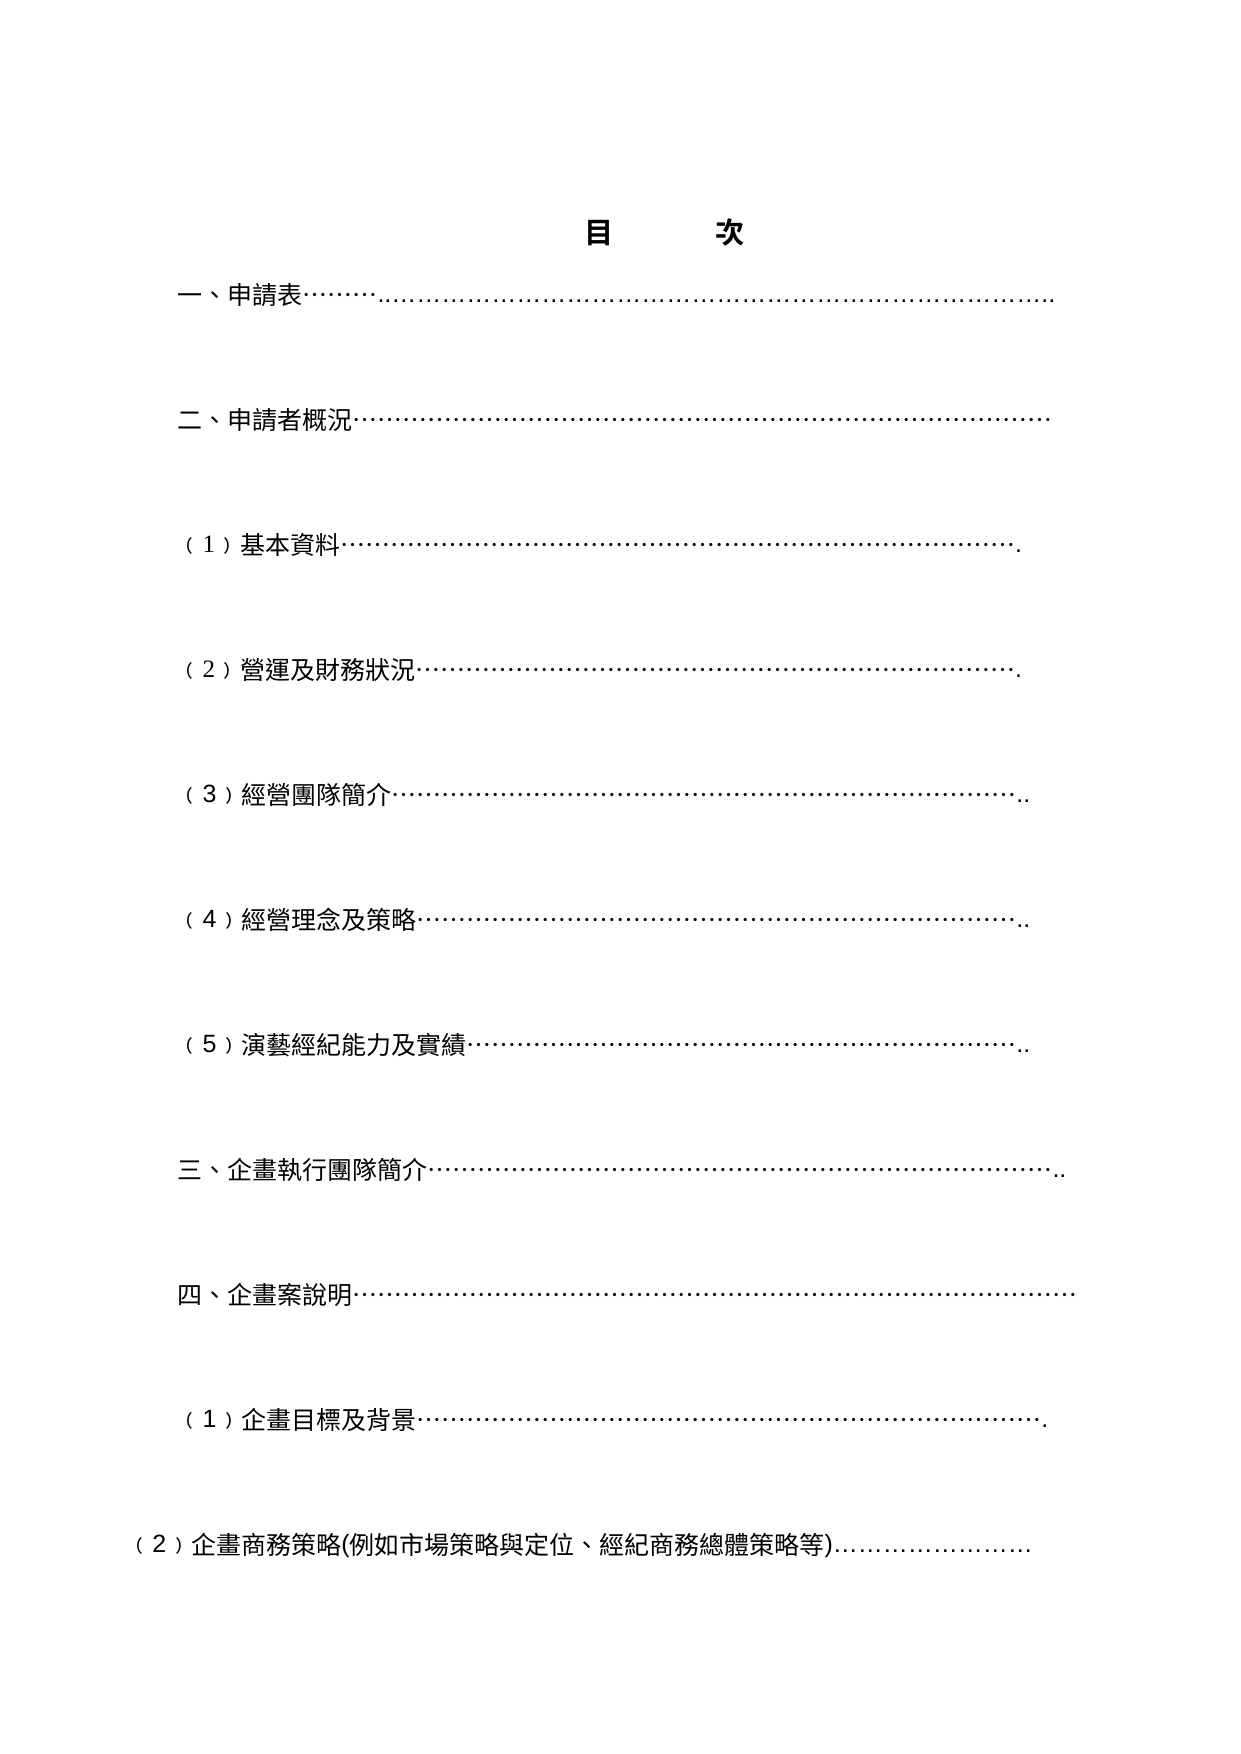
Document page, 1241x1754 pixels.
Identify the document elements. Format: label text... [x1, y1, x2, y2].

text 目 次 [177, 189, 1152, 252]
list 演藝經紀能力及實績………………………………………………………….. [177, 1002, 1152, 1064]
list 基本資料………………………………………………………………………. [177, 502, 1152, 564]
list 經營團隊簡介………………………………………………………………….. [177, 752, 1152, 814]
list 企畫商務策略(例如市場策略與定位、經紀商務總體策略等)…………………… [127, 1502, 1152, 1564]
text 二、申請者概況………………………………………………………………………… [177, 377, 1226, 439]
text 一、申請表………..…………………………………………………………………….. [177, 252, 1211, 314]
list 企畫目標及背景…………………………………………………………………. [177, 1377, 1152, 1439]
text 三、企畫執行團隊簡介………………………………………………………………….. [177, 1127, 1152, 1189]
text 四、企畫案說明…………………………………………………………………………… [177, 1252, 1152, 1314]
list 經營理念及策略……………………………………………………………….. [177, 877, 1152, 939]
list 營運及財務狀況………………………………………………………………. [177, 627, 1152, 689]
